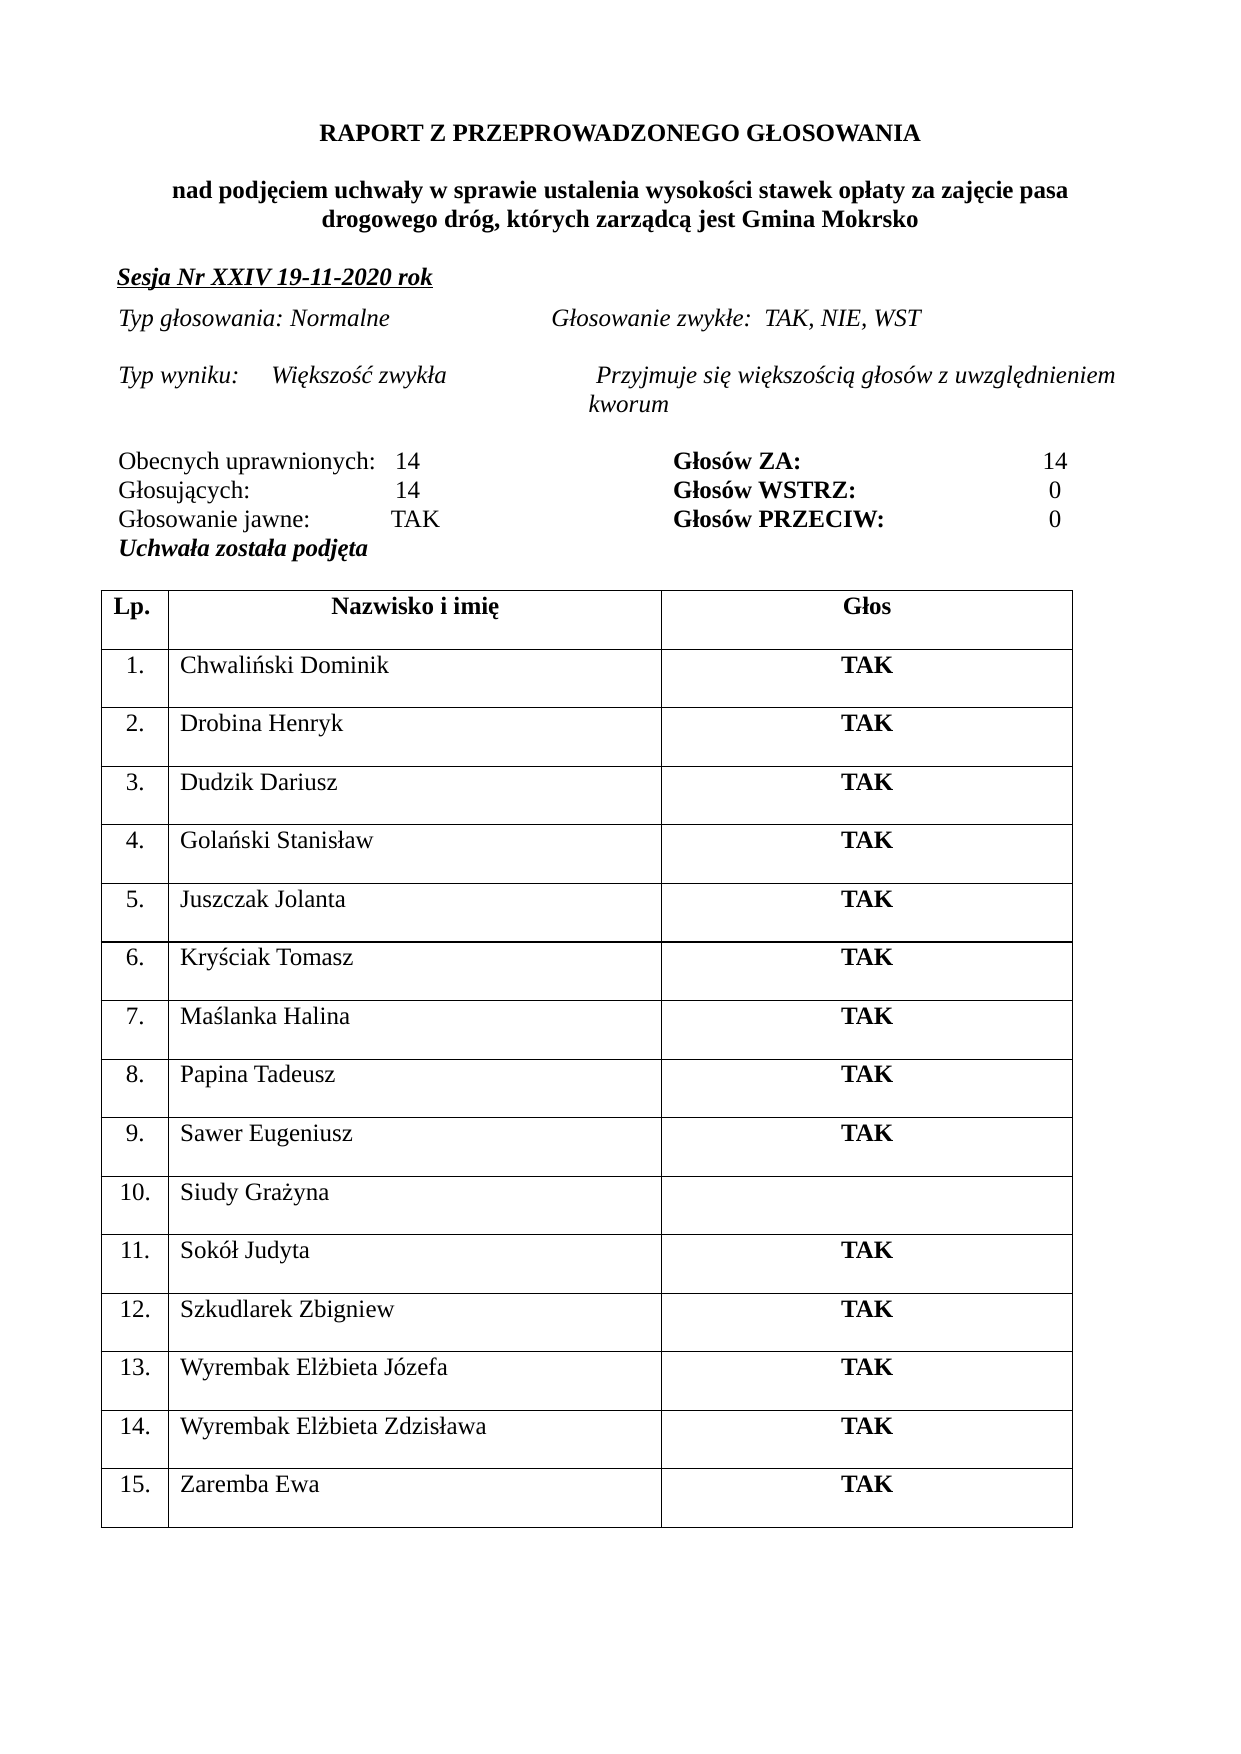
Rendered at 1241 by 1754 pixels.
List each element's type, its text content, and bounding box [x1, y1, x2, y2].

table_cell 11. [102, 1235, 168, 1293]
table_cell TAK [662, 708, 1072, 766]
table_header Głosów ZA: Głosów WSTRZ: Głosów PRZECIW: [673, 446, 987, 533]
table_cell Golański Stanisław [169, 825, 661, 883]
table_cell TAK [662, 767, 1072, 824]
table_cell Sawer Eugeniusz [169, 1118, 661, 1176]
table_cell Dudzik Dariusz [169, 767, 661, 824]
table_header 14 0 0 [987, 446, 1123, 533]
table_cell TAK [662, 1001, 1072, 1058]
text Sesja Nr XXIV 19-11-2020 rok [117, 262, 1122, 291]
table_cell Siudy Grażyna [169, 1177, 661, 1234]
table_header Obecnych uprawnionych: 14 Głosujących: 14 Głosowanie jawne: TAK [118, 446, 673, 533]
table_cell Chwaliński Dominik [169, 650, 661, 707]
table_cell TAK [662, 943, 1072, 1000]
table_cell Zaremba Ewa [169, 1469, 661, 1527]
table_cell 5. [102, 884, 168, 941]
table_cell TAK [662, 825, 1072, 883]
table_cell TAK [662, 1411, 1072, 1468]
table_cell TAK [662, 1235, 1072, 1293]
table_cell 14. [102, 1411, 168, 1468]
table_cell TAK [662, 1352, 1072, 1410]
table_cell TAK [662, 1469, 1072, 1527]
table_cell Wyrembak Elżbieta Józefa [169, 1352, 661, 1410]
table_cell Szkudlarek Zbigniew [169, 1294, 661, 1351]
text Uchwała została podjęta [118, 533, 1122, 561]
text nad podjęciem uchwały w sprawie ustalenia wysokości stawek opłaty za zajęcie pasa drogowego dróg, których zarządcą jest Gmina Mokrsko [118, 176, 1122, 233]
table_cell Kryściak Tomasz [169, 943, 661, 1000]
table_cell 10. [102, 1177, 168, 1234]
table_cell Juszczak Jolanta [169, 884, 661, 941]
table_cell Sokół Judyta [169, 1235, 661, 1293]
table_header Lp. [102, 591, 168, 649]
table_cell Drobina Henryk [169, 708, 661, 766]
table_cell 9. [102, 1118, 168, 1176]
table_cell 15. [102, 1469, 168, 1527]
table_cell 13. [102, 1352, 168, 1410]
table_cell TAK [662, 1294, 1072, 1351]
table_header Głos [662, 591, 1072, 649]
table_cell 7. [102, 1001, 168, 1058]
table_cell Maślanka Halina [169, 1001, 661, 1058]
table_cell 12. [102, 1294, 168, 1351]
table_cell 8. [102, 1060, 168, 1117]
text Typ głosowania: Normalne Głosowanie zwykłe: TAK, NIE, WST [118, 303, 1122, 331]
table_cell 6. [102, 943, 168, 1000]
table_cell TAK [662, 1060, 1072, 1117]
table_cell Wyrembak Elżbieta Zdzisława [169, 1411, 661, 1468]
table_cell Papina Tadeusz [169, 1060, 661, 1117]
table_cell TAK [662, 1118, 1072, 1176]
table_cell TAK [662, 884, 1072, 941]
table_cell 1. [102, 650, 168, 707]
table_cell TAK [662, 650, 1072, 707]
table_cell 3. [102, 767, 168, 824]
table_cell [662, 1177, 1072, 1234]
text RAPORT Z PRZEPROWADZONEGO GŁOSOWANIA [118, 118, 1122, 147]
table_header Nazwisko i imię [169, 591, 661, 649]
table_cell 4. [102, 825, 168, 883]
table_cell 2. [102, 708, 168, 766]
text Typ wyniku: Większość zwykła Przyjmuje się większością głosów z uwzględnieniem kworum [118, 360, 1122, 418]
